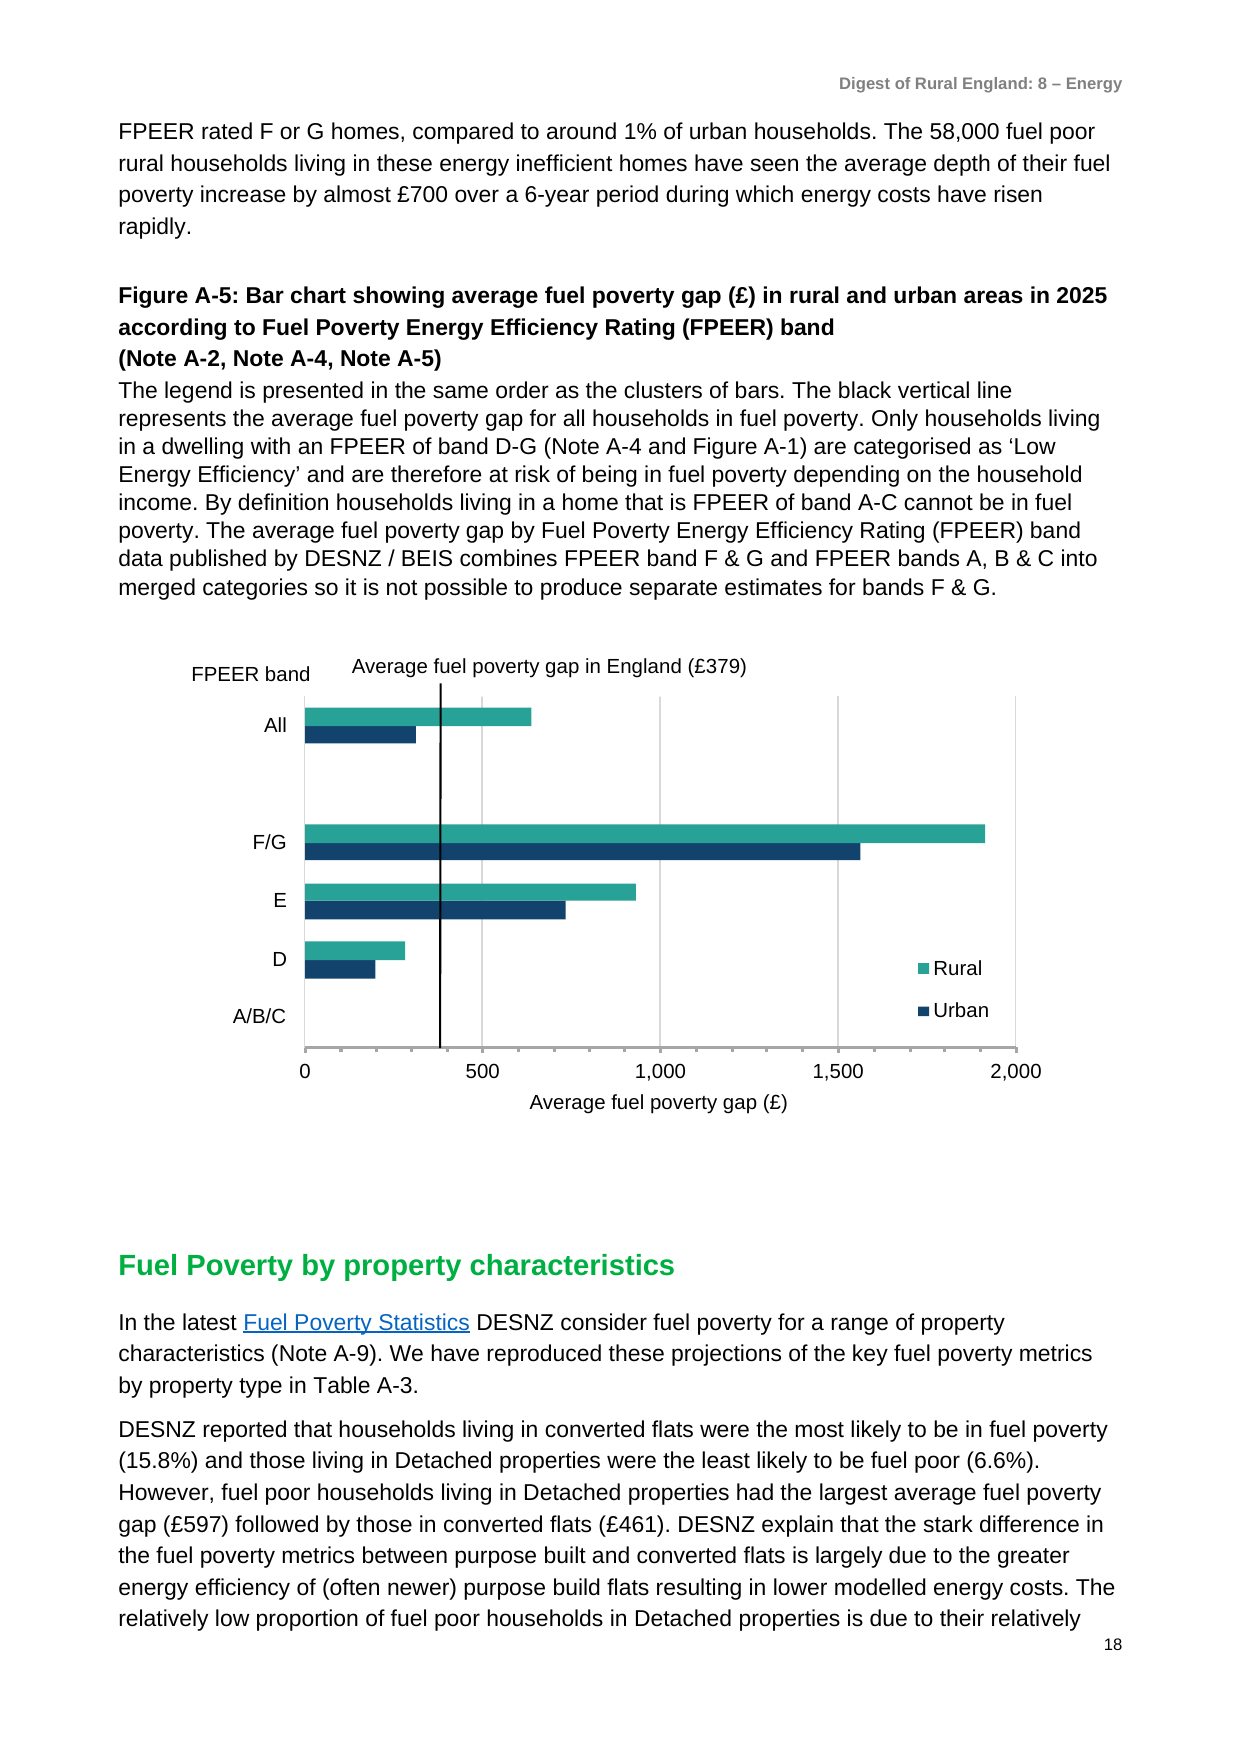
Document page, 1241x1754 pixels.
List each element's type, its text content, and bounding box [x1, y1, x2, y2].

text Figure A‑5: Bar chart showing average fuel poverty gap (£) in rural and urban areas in 2025 according to Fuel Poverty Energy Efficiency Rating (FPEER) band [118, 282, 1122, 340]
text DESNZ reported that households living in converted flats were the most likely to be in fuel poverty (15.8%) and those living in Detached properties were the least likely to be fuel poor (6.6%). However, fuel poor households living in Detached properties had the largest average fuel poverty gap (£597) followed by those in converted flats (£461). DESNZ explain that the stark difference in the fuel poverty metrics between purpose built and converted flats is largely due to the greater energy efficiency of (often newer) purpose build flats resulting in lower modelled energy costs. The relatively low proportion of fuel poor households in Detached properties is due to their relatively [118, 1416, 1122, 1632]
text The legend is presented in the same order as the clusters of bars. The black vertical line represents the average fuel poverty gap for all households in fuel poverty. Only households living in a dwelling with an FPEER of band D-G (Note A-4 and Figure A‑1) are categorised as ‘Low Energy Efficiency’ and are therefore at risk of being in fuel poverty depending on the household income. By definition households living in a home that is FPEER of band A-C cannot be in fuel poverty. The average fuel poverty gap by Fuel Poverty Energy Efficiency Rating (FPEER) band data published by DESNZ / BEIS combines FPEER band F & G and FPEER bands A, B & C into merged categories so it is not possible to produce separate estimates for bands F & G. [118, 377, 1122, 600]
subtitle Fuel Poverty by property characteristics [118, 1248, 1122, 1281]
text In the latest Fuel Poverty Statistics DESNZ consider fuel poverty for a range of property characteristics (Note A-9). We have reproduced these projections of the key fuel poverty metrics by property type in Table A‑3. [118, 1309, 1122, 1398]
text (Note A-2, Note A-4, Note A-5) [118, 345, 1122, 371]
text FPEER rated F or G homes, compared to around 1% of urban households. The 58,000 fuel poor rural households living in these energy inefficient homes have seen the average depth of their fuel poverty increase by almost £700 over a 6-year period during which energy costs have risen rapidly. [118, 118, 1122, 239]
